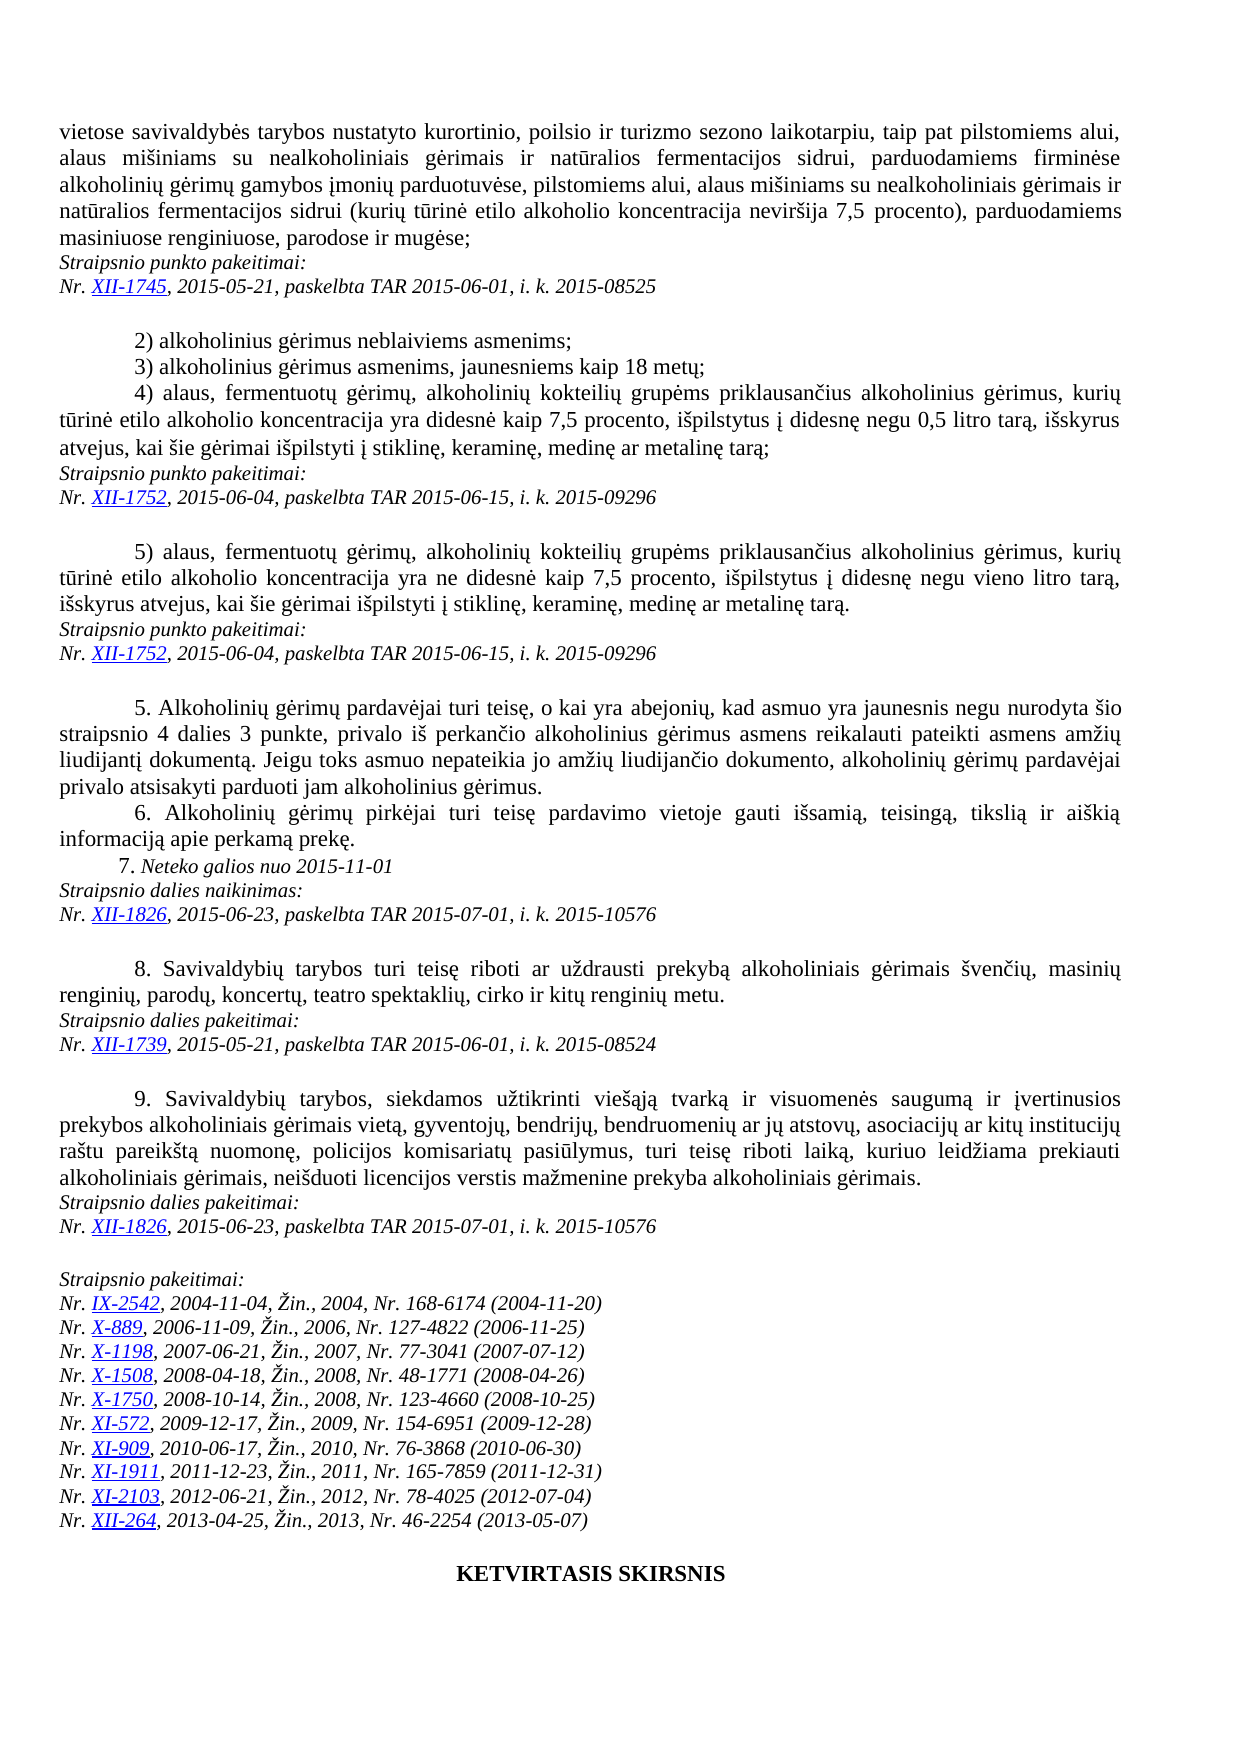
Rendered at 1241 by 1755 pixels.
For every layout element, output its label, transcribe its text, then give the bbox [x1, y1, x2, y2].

text Straipsnio punkto pakeitimai: [59, 250, 1122, 274]
text Straipsnio punkto pakeitimai: [59, 617, 1122, 641]
text 8. Savivaldybių tarybos turi teisę riboti ar uždrausti prekybą alkoholiniais gėrimais švenčių, masinių renginių, parodų, koncertų, teatro spektaklių, cirko ir kitų renginių metu. [59, 955, 1122, 1008]
text Straipsnio dalies naikinimas: [59, 878, 1122, 902]
text Nr. XI-909, 2010-06-17, Žin., 2010, Nr. 76-3868 (2010-06-30) [59, 1435, 1122, 1459]
text Nr. XI-2103, 2012-06-21, Žin., 2012, Nr. 78-4025 (2012-07-04) [59, 1483, 1122, 1508]
text Nr. XII-1739, 2015-05-21, paskelbta TAR 2015-06-01, i. k. 2015-08524 [59, 1032, 1122, 1056]
text Nr. X-1750, 2008-10-14, Žin., 2008, Nr. 123-4660 (2008-10-25) [59, 1387, 1122, 1411]
text 3) alkoholinius gėrimus asmenims, jaunesniems kaip 18 metų; [59, 353, 1122, 379]
text Nr. XII-1826, 2015-06-23, paskelbta TAR 2015-07-01, i. k. 2015-10576 [59, 1214, 1122, 1238]
text vietose savivaldybės tarybos nustatyto kurortinio, poilsio ir turizmo sezono laikotarpiu, taip pat pilstomiems alui, alaus mišiniams su nealkoholiniais gėrimais ir natūralios fermentacijos sidrui, parduodamiems firminėse alkoholinių gėrimų gamybos įmonių parduotuvėse, pilstomiems alui, alaus mišiniams su nealkoholiniais gėrimais ir natūralios fermentacijos sidrui (kurių tūrinė etilo alkoholio koncentracija neviršija 7,5 procento), parduodamiems masiniuose renginiuose, parodose ir mugėse; [59, 118, 1122, 250]
text Nr. IX-2542, 2004-11-04, Žin., 2004, Nr. 168-6174 (2004-11-20) [59, 1291, 1122, 1315]
text Nr. X-1508, 2008-04-18, Žin., 2008, Nr. 48-1771 (2008-04-26) [59, 1363, 1122, 1387]
text 9. Savivaldybių tarybos, siekdamos užtikrinti viešąją tvarką ir visuomenės saugumą ir įvertinusios prekybos alkoholiniais gėrimais vietą, gyventojų, bendrijų, bendruomenių ar jų atstovų, asociacijų ar kitų institucijų raštu pareikštą nuomonę, policijos komisariatų pasiūlymus, turi teisę riboti laiką, kuriuo leidžiama prekiauti alkoholiniais gėrimais, neišduoti licencijos verstis mažmenine prekyba alkoholiniais gėrimais. [59, 1085, 1122, 1190]
text Nr. X-1198, 2007-06-21, Žin., 2007, Nr. 77-3041 (2007-07-12) [59, 1339, 1122, 1363]
text Straipsnio punkto pakeitimai: [59, 461, 1122, 485]
text Nr. XII-1745, 2015-05-21, paskelbta TAR 2015-06-01, i. k. 2015-08525 [59, 274, 1122, 298]
text Straipsnio pakeitimai: [59, 1267, 1122, 1291]
text 4) alaus, fermentuotų gėrimų, alkoholinių kokteilių grupėms priklausančius alkoholinius gėrimus, kurių tūrinė etilo alkoholio koncentracija yra didesnė kaip 7,5 procento, išpilstytus į didesnę negu 0,5 litro tarą, išskyrus atvejus, kai šie gėrimai išpilstyti į stiklinę, keraminę, medinę ar metalinę tarą; [59, 379, 1122, 461]
text Nr. XII-1826, 2015-06-23, paskelbta TAR 2015-07-01, i. k. 2015-10576 [59, 902, 1122, 926]
text 7. Neteko galios nuo 2015-11-01 [59, 852, 1122, 878]
text Nr. X-889, 2006-11-09, Žin., 2006, Nr. 127-4822 (2006-11-25) [59, 1315, 1122, 1339]
text Nr. XII-1752, 2015-06-04, paskelbta TAR 2015-06-15, i. k. 2015-09296 [59, 485, 1122, 509]
text 6. Alkoholinių gėrimų pirkėjai turi teisę pardavimo vietoje gauti išsamią, teisingą, tikslią ir aiškią informaciją apie perkamą prekę. [59, 799, 1122, 852]
text Nr. XII-264, 2013-04-25, Žin., 2013, Nr. 46-2254 (2013-05-07) [59, 1508, 1122, 1532]
text 2) alkoholinius gėrimus neblaiviems asmenims; [59, 327, 1122, 353]
text 5) alaus, fermentuotų gėrimų, alkoholinių kokteilių grupėms priklausančius alkoholinius gėrimus, kurių tūrinė etilo alkoholio koncentracija yra ne didesnė kaip 7,5 procento, išpilstytus į didesnę negu vieno litro tarą, išskyrus atvejus, kai šie gėrimai išpilstyti į stiklinę, keraminę, medinę ar metalinę tarą. [59, 538, 1122, 617]
text 5. Alkoholinių gėrimų pardavėjai turi teisę, o kai yra abejonių, kad asmuo yra jaunesnis negu nurodyta šio straipsnio 4 dalies 3 punkte, privalo iš perkančio alkoholinius gėrimus asmens reikalauti pateikti asmens amžių liudijantį dokumentą. Jeigu toks asmuo nepateikia jo amžių liudijančio dokumento, alkoholinių gėrimų pardavėjai privalo atsisakyti parduoti jam alkoholinius gėrimus. [59, 694, 1122, 799]
text Nr. XI-1911, 2011-12-23, Žin., 2011, Nr. 165-7859 (2011-12-31) [59, 1459, 1122, 1483]
text Nr. XI-572, 2009-12-17, Žin., 2009, Nr. 154-6951 (2009-12-28) [59, 1411, 1122, 1435]
text Nr. XII-1752, 2015-06-04, paskelbta TAR 2015-06-15, i. k. 2015-09296 [59, 641, 1122, 665]
text Straipsnio dalies pakeitimai: [59, 1008, 1122, 1032]
text KETVIRTASIS SKIRSNIS [59, 1560, 1122, 1587]
text Straipsnio dalies pakeitimai: [59, 1190, 1122, 1214]
